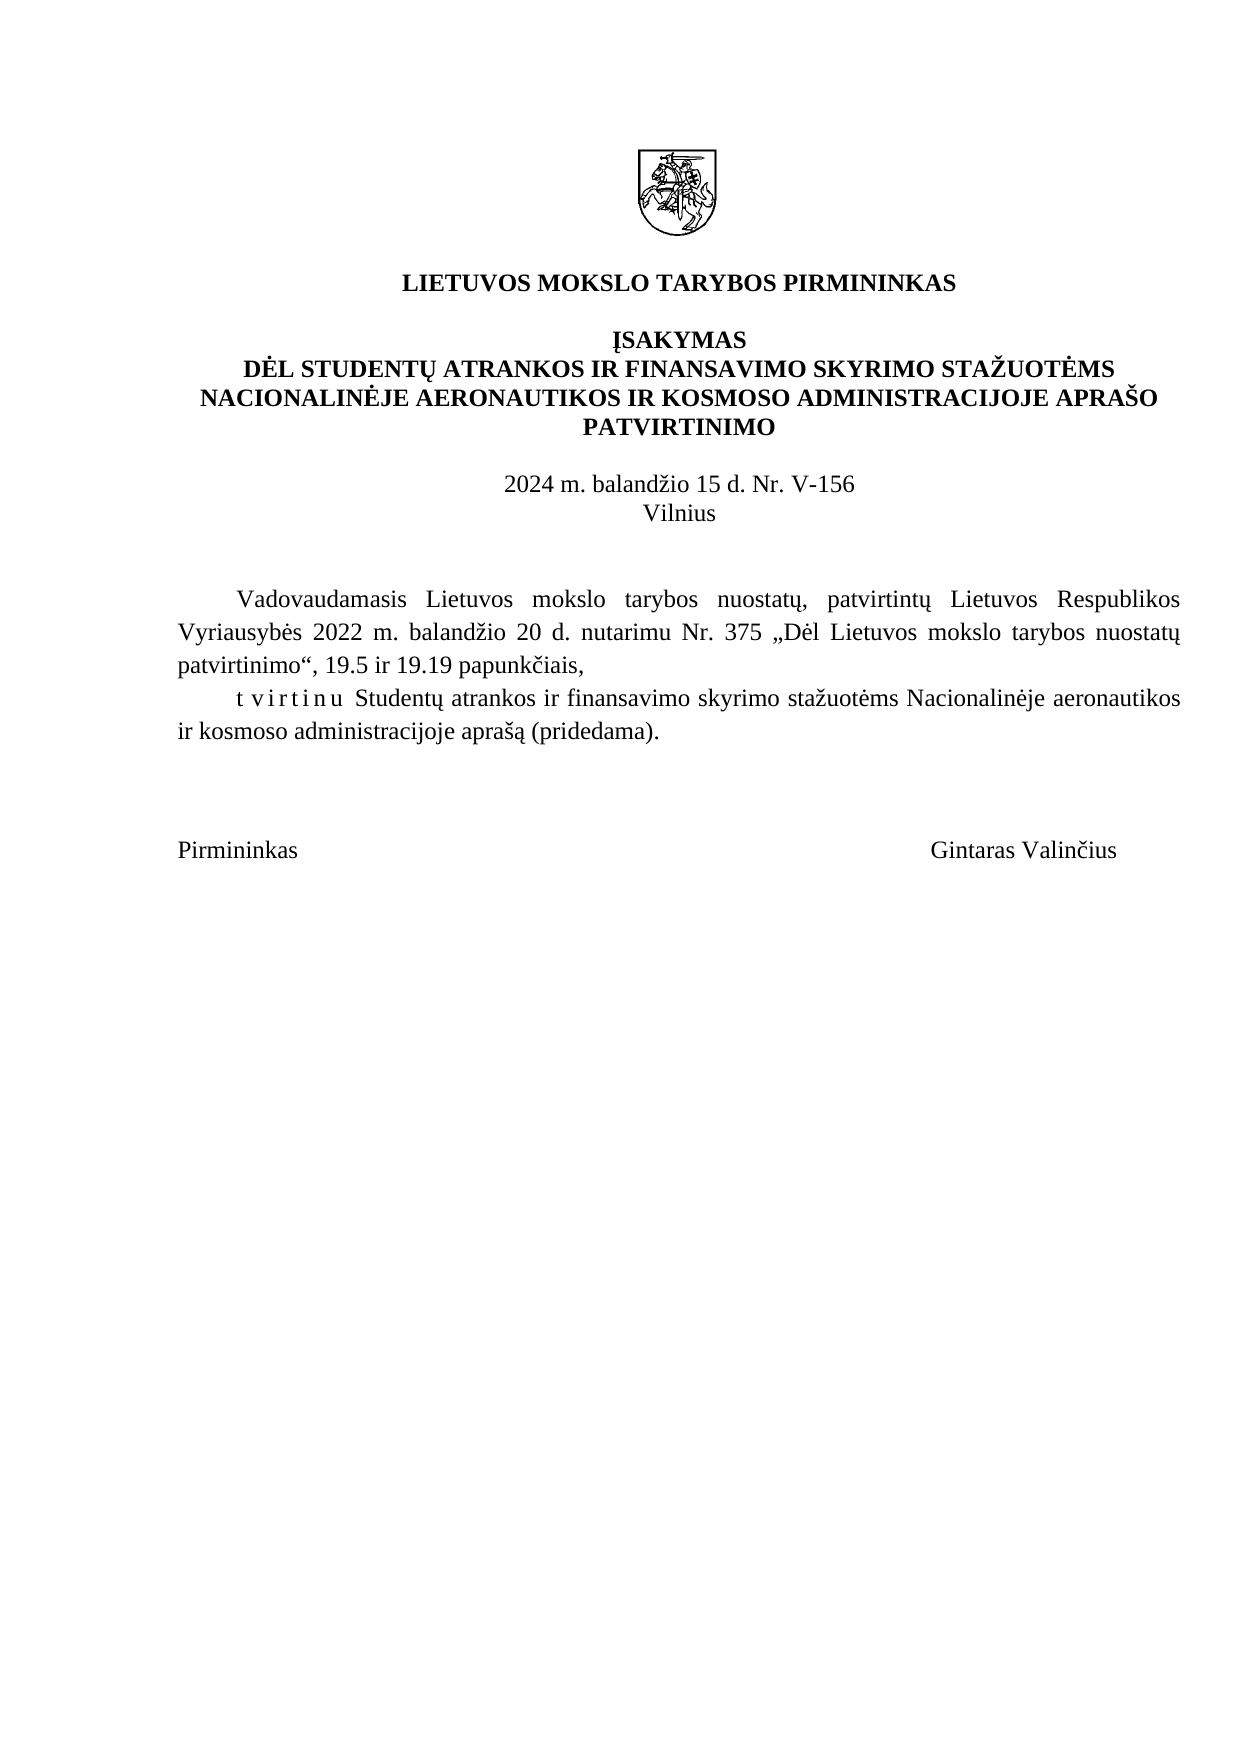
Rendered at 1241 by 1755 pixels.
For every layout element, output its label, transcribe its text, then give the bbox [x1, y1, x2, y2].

text Pirmininkas Gintaras Valinčius [177, 835, 1181, 864]
text Dėl Studentų atrankos ir finansavimo skyrimo stažuotėms Nacionalinėje aeronautikos ir kosmoso administracijoje APRAŠo patvirtinimo [177, 354, 1181, 440]
text Vadovaudamasis Lietuvos mokslo tarybos nuostatų, patvirtintų Lietuvos Respublikos Vyriausybės 2022 m. balandžio 20 d. nutarimu Nr. 375 „Dėl Lietuvos mokslo tarybos nuostatų patvirtinimo“, 19.5 ir 19.19 papunkčiais, [177, 584, 1181, 679]
text įsakymas [177, 325, 1181, 354]
text t virtinu Studentų atrankos ir finansavimo skyrimo stažuotėms Nacionalinėje aeronautikos ir kosmoso administracijoje aprašą (pridedama). [177, 683, 1181, 745]
text 2024 m. balandžio 15 d. Nr. V-156 [177, 469, 1181, 498]
text Vilnius [177, 498, 1181, 527]
text LIETUVOS MOKSLO TARYBOS PIRMININKAS [177, 268, 1181, 297]
